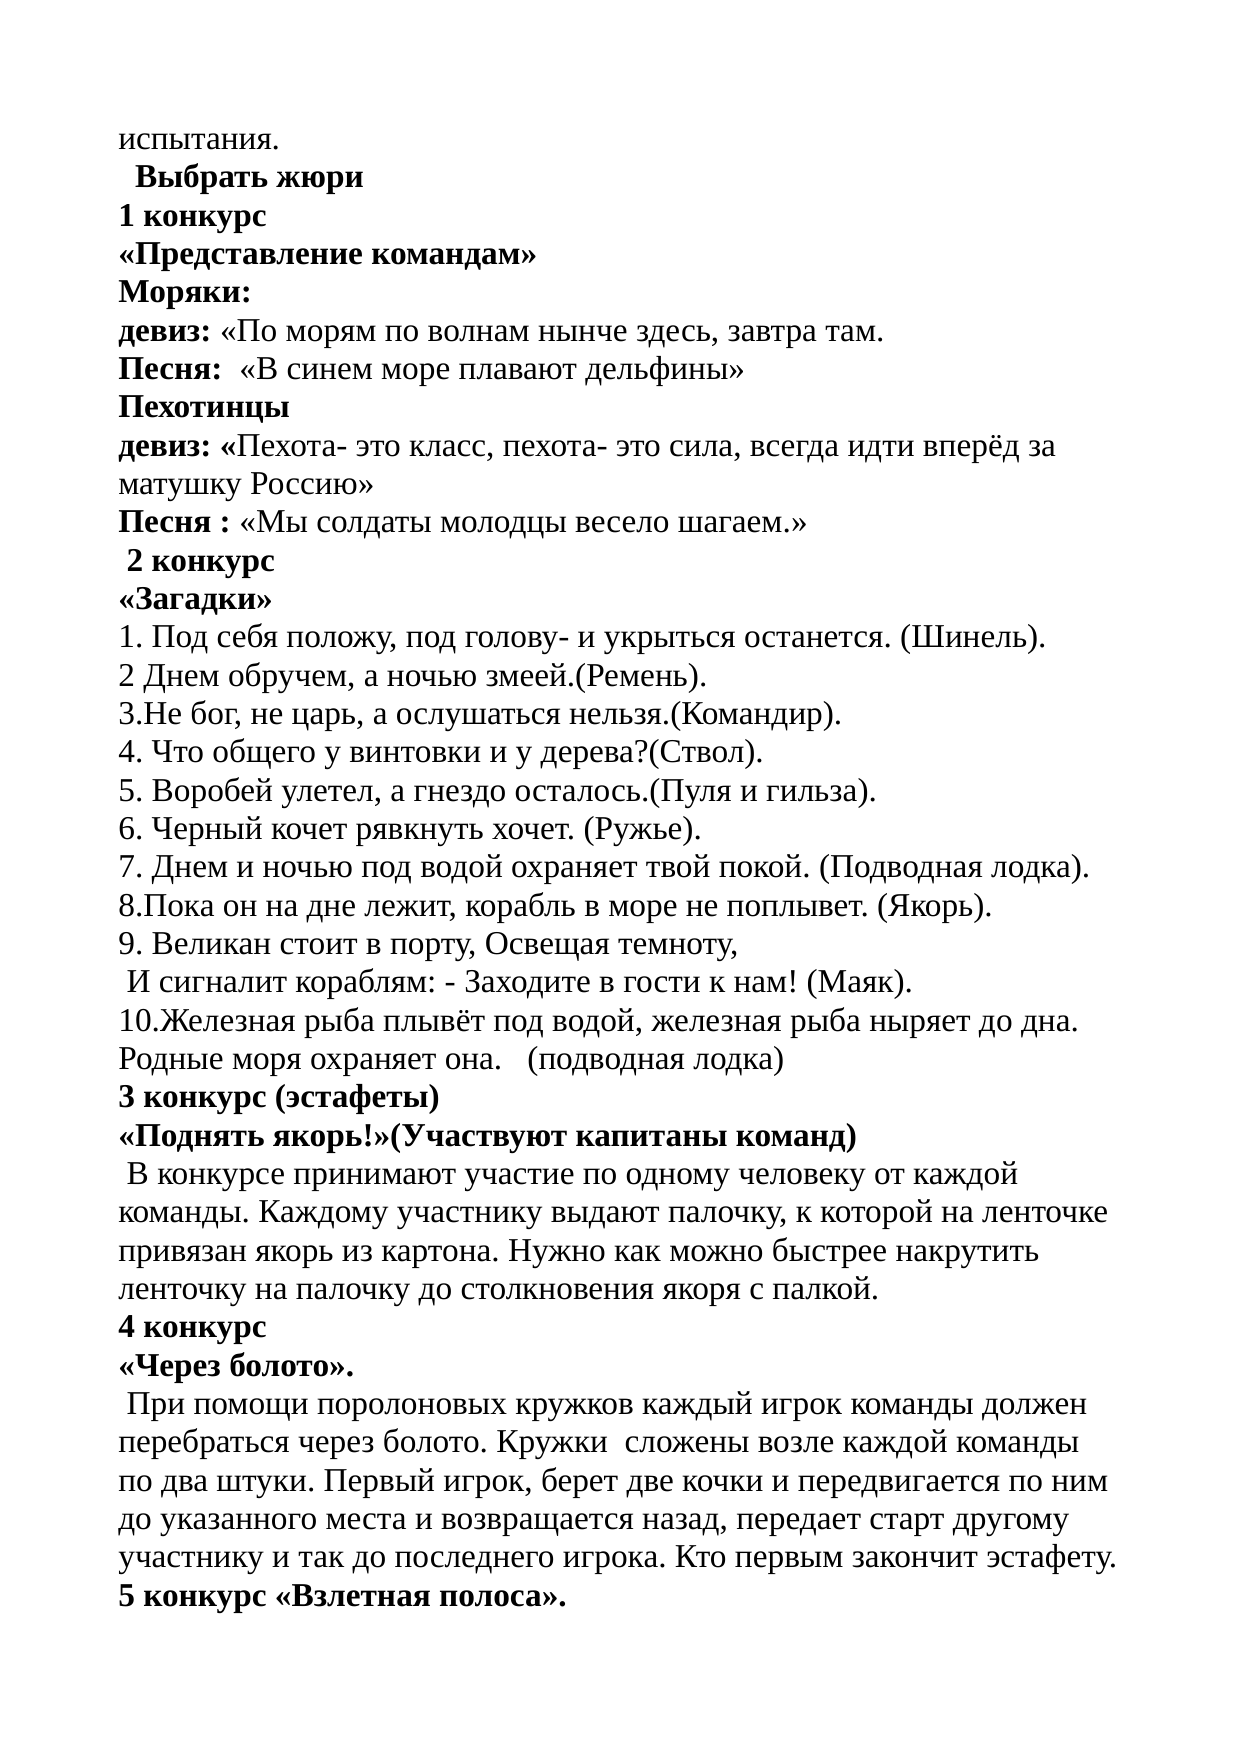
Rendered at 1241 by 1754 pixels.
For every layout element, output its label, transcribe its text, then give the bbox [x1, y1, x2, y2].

text 1 конкурс [118, 195, 1122, 233]
text Песня: «В синем море плавают дельфины» [118, 348, 1122, 386]
text 5. Воробей улетел, а гнездо осталось.(Пуля и гильза). [118, 770, 1122, 808]
text «Поднять якорь!»(Участвуют капитаны команд) [118, 1115, 1122, 1153]
text И сигналит кораблям: - Заходите в гости к нам! (Маяк). [118, 961, 1122, 1000]
text 8.Пока он на дне лежит, корабль в море не поплывет. (Якорь). [118, 885, 1122, 923]
text испытания. [118, 118, 1122, 156]
text девиз: «По морям по волнам нынче здесь, завтра там. [118, 310, 1122, 348]
text Моряки: [118, 271, 1122, 310]
text 10.Железная рыба плывёт под водой, железная рыба ныряет до дна. [118, 1000, 1122, 1038]
text 4. Что общего у винтовки и у дерева?(Ствол). [118, 731, 1122, 770]
text Пехотинцы [118, 386, 1122, 425]
text 3.Не бог, не царь, а ослушаться нельзя.(Командир). [118, 693, 1122, 731]
text «Через болото». [118, 1345, 1122, 1383]
text При помощи поролоновых кружков каждый игрок команды должен перебраться через болото. Кружки сложены возле каждой команды по два штуки. Первый игрок, берет две кочки и передвигается по ним до указанного места и возвращается назад, передает старт другому участнику и так до последнего игрока. Кто первым закончит эстафету. [118, 1383, 1122, 1575]
text «Представление командам» [118, 233, 1122, 271]
text 3 конкурс (эстафеты) [118, 1076, 1122, 1115]
text 7. Днем и ночью под водой охраняет твой покой. (Подводная лодка). [118, 846, 1122, 885]
text «Загадки» [118, 578, 1122, 616]
text 5 конкурс «Взлетная полоса». [118, 1575, 1122, 1613]
text 9. Великан стоит в порту, Освещая темноту, [118, 923, 1122, 961]
text Родные моря охраняет она. (подводная лодка) [118, 1038, 1122, 1076]
text Выбрать жюри [118, 156, 1122, 195]
text 6. Черный кочет рявкнуть хочет. (Ружье). [118, 808, 1122, 846]
text Песня : «Мы солдаты молодцы весело шагаем.» [118, 501, 1122, 540]
text 1. Под себя положу, под голову- и укрыться останется. (Шинель). [118, 616, 1122, 655]
text 4 конкурс [118, 1306, 1122, 1345]
text девиз: «Пехота- это класс, пехота- это сила, всегда идти вперёд за матушку Россию» [118, 425, 1122, 501]
text В конкурсе принимают участие по одному человеку от каждой команды. Каждому участнику выдают палочку, к которой на ленточке привязан якорь из картона. Нужно как можно быстрее накрутить ленточку на палочку до столкновения якоря с палкой. [118, 1153, 1122, 1306]
text 2 конкурс [118, 540, 1122, 578]
text 2 Днем обручем, а ночью змеей.(Ремень). [118, 655, 1122, 693]
